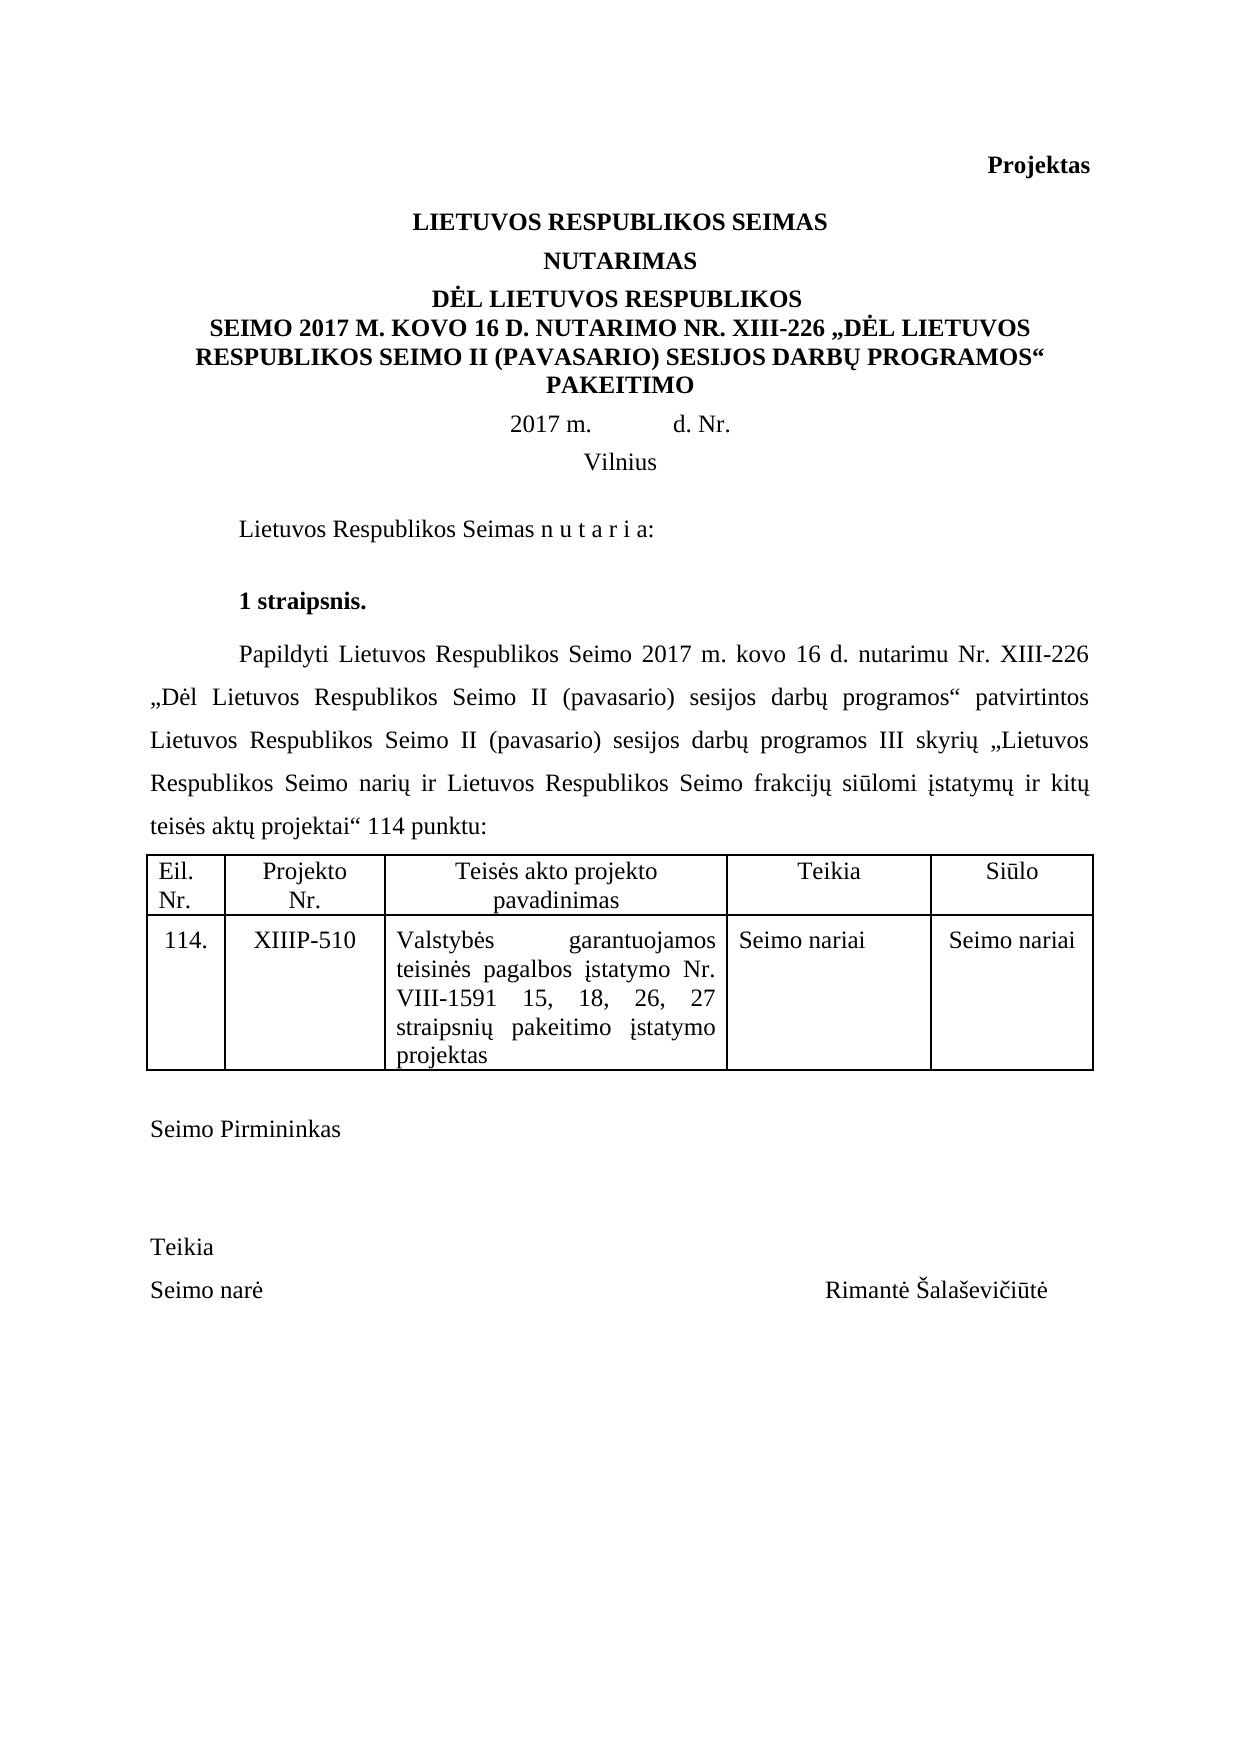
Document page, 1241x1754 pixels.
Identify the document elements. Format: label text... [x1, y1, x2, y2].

table_cell Seimo nariai [932, 916, 1092, 1069]
text DĖL LIETUVOS RESPUBLIKOS [150, 284, 1090, 313]
text Papildyti Lietuvos Respublikos Seimo 2017 m. kovo 16 d. nutarimu Nr. XIII-226 „Dėl Lietuvos Respublikos Seimo II (pavasario) sesijos darbų programos“ patvirtintos Lietuvos Respublikos Seimo II (pavasario) sesijos darbų programos III skyrių „Lietuvos Respublikos Seimo narių ir Lietuvos Respublikos Seimo frakcijų siūlomi įstatymų ir kitų teisės aktų projektai“ 114 punktu: [150, 639, 1090, 840]
table_cell Valstybės garantuojamos teisinės pagalbos įstatymo Nr. VIII-1591 15, 18, 26, 27 straipsnių pakeitimo įstatymo projektas [386, 916, 726, 1069]
text 2017 m. d. Nr. [150, 409, 1090, 437]
text 1 straipsnis. [150, 586, 1090, 615]
text Teikia [150, 1232, 1090, 1261]
table_header Teisės akto projekto pavadinimas [386, 856, 726, 914]
table_header Teikia [728, 856, 930, 914]
table_cell XIIIP-510 [226, 916, 384, 1069]
table_cell 114. [148, 916, 224, 1069]
text Vilnius [150, 447, 1090, 476]
table_header Eil. Nr. [148, 856, 224, 914]
text Seimo Pirmininkas [150, 1114, 1090, 1143]
table_header Projekto Nr. [226, 856, 384, 914]
text Projektas [150, 150, 1090, 179]
table_header Siūlo [932, 856, 1092, 914]
text NUTARIMAS [150, 246, 1090, 274]
text SEIMO 2017 M. KOVO 16 D. NUTARIMO NR. XIII-226 „DĖL LIETUVOS RESPUBLIKOS SEIMO II (PAVASARIO) SESIJOS DARBŲ PROGRAMOS“ PAKEITIMO [150, 313, 1090, 399]
table_cell Seimo nariai [728, 916, 930, 1069]
text LIETUVOS RESPUBLIKOS SEIMAS [150, 207, 1090, 236]
text Seimo narė Rimantė Šalaševičiūtė [150, 1275, 1090, 1304]
text Lietuvos Respublikos Seimas n u t a r i a: [150, 514, 1090, 543]
